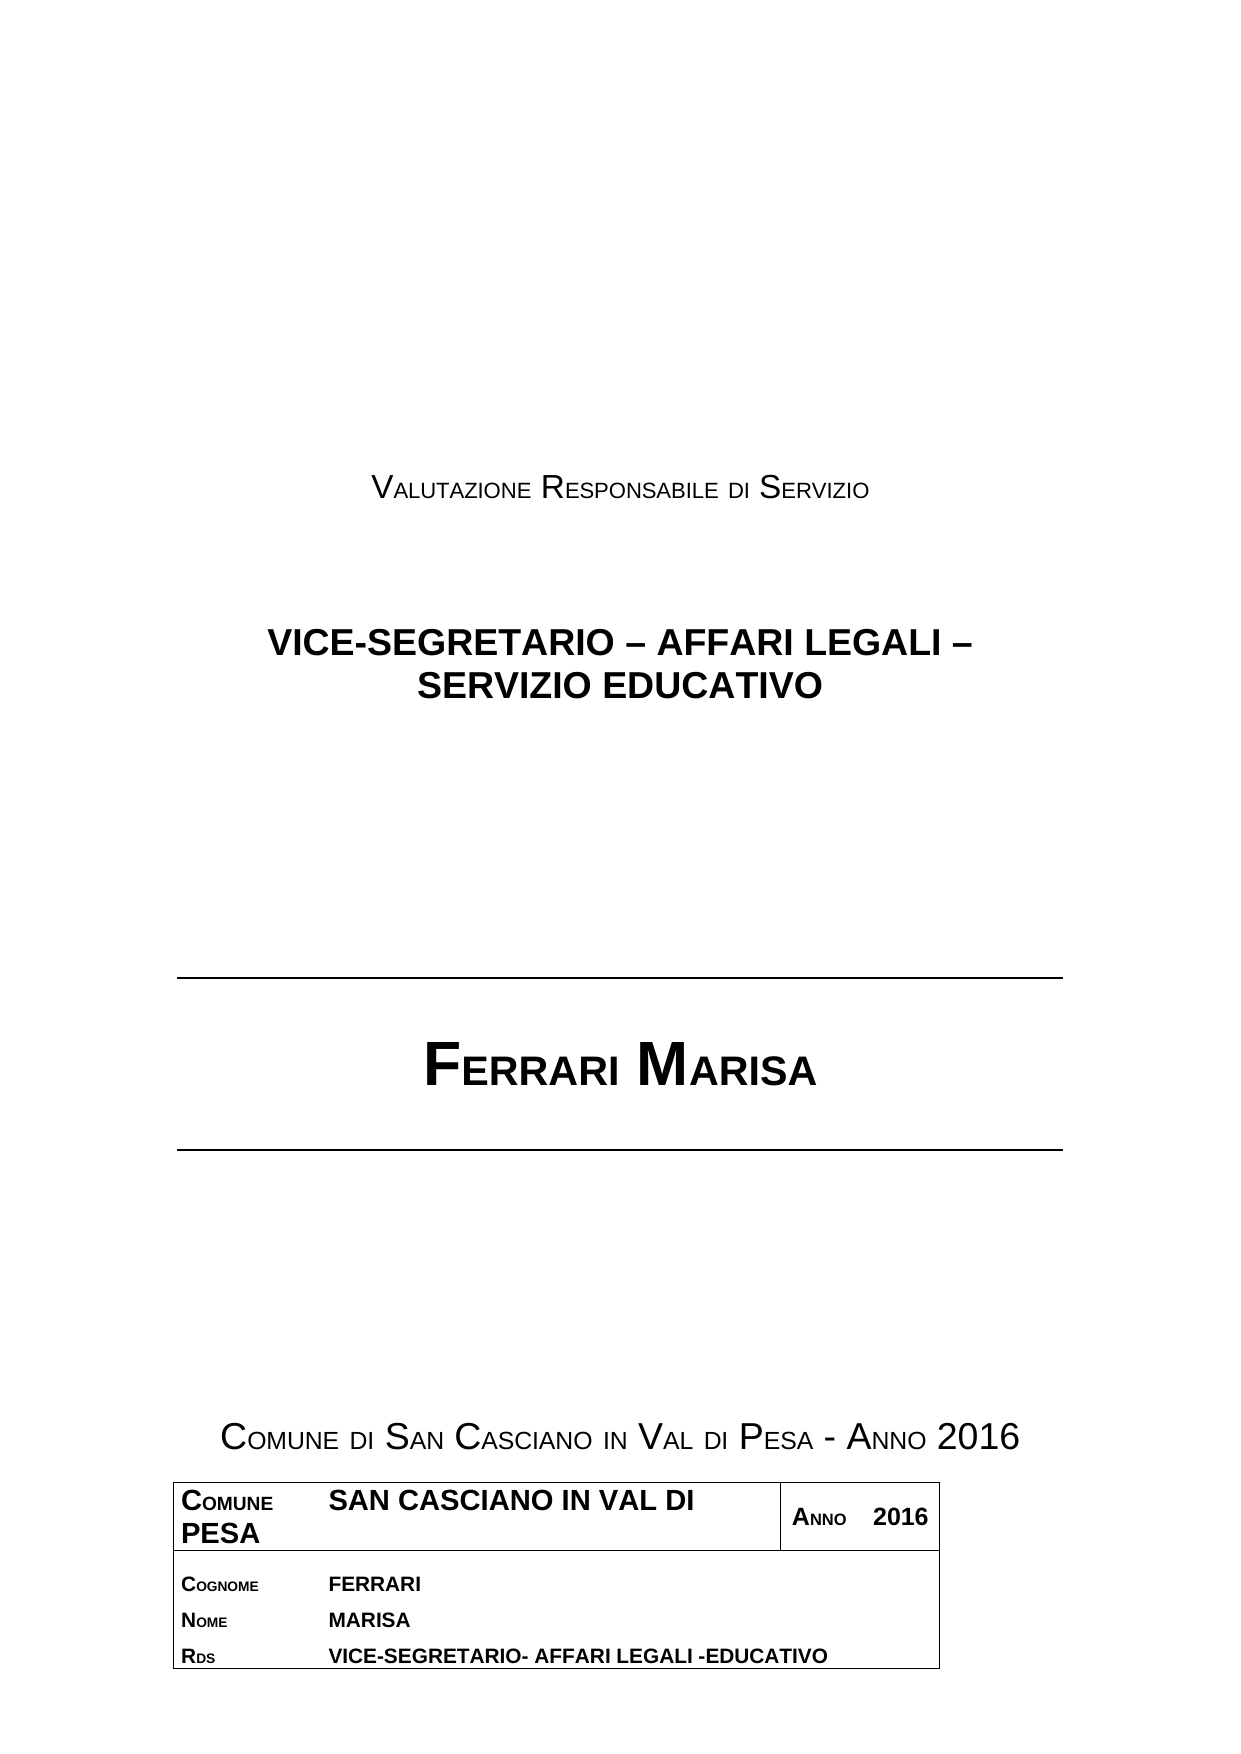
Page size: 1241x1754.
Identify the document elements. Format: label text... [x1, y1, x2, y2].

table_header Comune SAN CASCIANO IN VAL DI PESA [174, 1483, 780, 1550]
text Valutazione Responsabile di Servizio [177, 467, 1063, 505]
subtitle Ferrari Marisa [177, 1027, 1063, 1099]
subtitle Comune di San Casciano in Val di Pesa - Anno 2016 [177, 1414, 1063, 1458]
table_cell Cognome FERRARI Nome MARISA Rds VICE-SEGRETARIO- AFFARI LEGALI -EDUCATIVO [174, 1551, 939, 1668]
text VICE-SEGRETARIO – AFFARI LEGALI – SERVIZIO EDUCATIVO [177, 620, 1063, 707]
table_header Anno 2016 [781, 1483, 939, 1550]
